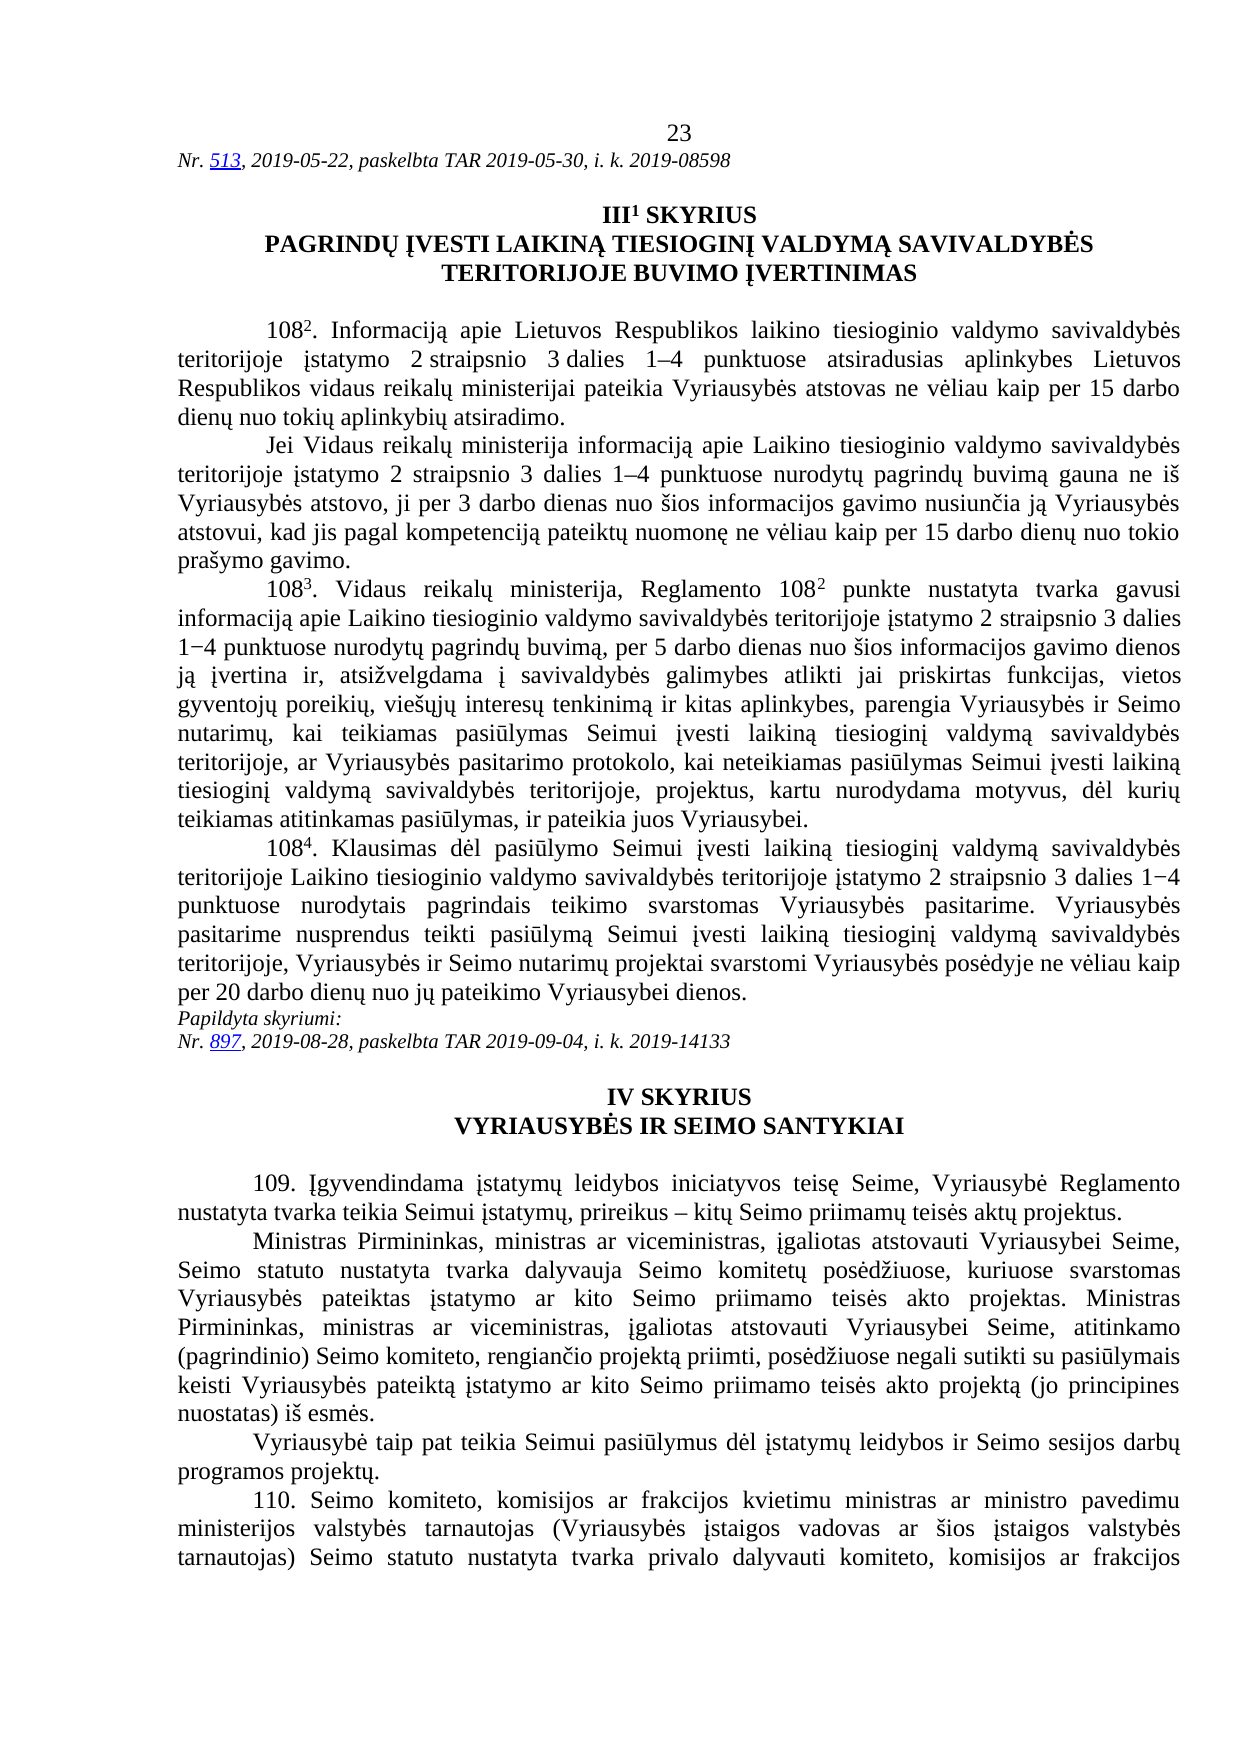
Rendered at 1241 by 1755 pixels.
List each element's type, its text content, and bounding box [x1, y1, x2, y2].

text 1084. Klausimas dėl pasiūlymo Seimui įvesti laikiną tiesioginį valdymą savivaldybės teritorijoje Laikino tiesioginio valdymo savivaldybės teritorijoje įstatymo 2 straipsnio 3 dalies 1−4 punktuose nurodytais pagrindais teikimo svarstomas Vyriausybės pasitarime. Vyriausybės pasitarime nusprendus teikti pasiūlymą Seimui įvesti laikiną tiesioginį valdymą savivaldybės teritorijoje, Vyriausybės ir Seimo nutarimų projektai svarstomi Vyriausybės posėdyje ne vėliau kaip per 20 darbo dienų nuo jų pateikimo Vyriausybei dienos. [177, 833, 1181, 1005]
text 1082. Informaciją apie Lietuvos Respublikos laikino tiesioginio valdymo savivaldybės teritorijoje įstatymo 2 straipsnio 3 dalies 1–4 punktuose atsiradusias aplinkybes Lietuvos Respublikos vidaus reikalų ministerijai pateikia Vyriausybės atstovas ne vėliau kaip per 15 darbo dienų nuo tokių aplinkybių atsiradimo. [177, 315, 1181, 430]
text Ministras Pirmininkas, ministras ar viceministras, įgaliotas atstovauti Vyriausybei Seime, Seimo statuto nustatyta tvarka dalyvauja Seimo komitetų posėdžiuose, kuriuose svarstomas Vyriausybės pateiktas įstatymo ar kito Seimo priimamo teisės akto projektas. Ministras Pirmininkas, ministras ar viceministras, įgaliotas atstovauti Vyriausybei Seime, atitinkamo (pagrindinio) Seimo komiteto, rengiančio projektą priimti, posėdžiuose negali sutikti su pasiūlymais keisti Vyriausybės pateiktą įstatymo ar kito Seimo priimamo teisės akto projektą (jo principines nuostatas) iš esmės. [177, 1226, 1181, 1427]
text Jei Vidaus reikalų ministerija informaciją apie Laikino tiesioginio valdymo savivaldybės teritorijoje įstatymo 2 straipsnio 3 dalies 1–4 punktuose nurodytų pagrindų buvimą gauna ne iš Vyriausybės atstovo, ji per 3 darbo dienas nuo šios informacijos gavimo nusiunčia ją Vyriausybės atstovui, kad jis pagal kompetenciją pateiktų nuomonę ne vėliau kaip per 15 darbo dienų nuo tokio prašymo gavimo. [177, 430, 1181, 574]
text VYRIAUSYBĖS IR SEIMO SANTYKIAI [177, 1111, 1181, 1140]
text 109. Įgyvendindama įstatymų leidybos iniciatyvos teisę Seime, Vyriausybė Reglamento nustatyta tvarka teikia Seimui įstatymų, prireikus – kitų Seimo priimamų teisės aktų projektus. [177, 1168, 1181, 1226]
text III1 SKYRIUS [177, 200, 1181, 229]
text IV SKYRIUS [177, 1082, 1181, 1111]
text Papildyta skyriumi: [177, 1005, 1181, 1029]
text 110. Seimo komiteto, komisijos ar frakcijos kvietimu ministras ar ministro pavedimu ministerijos valstybės tarnautojas (Vyriausybės įstaigos vadovas ar šios įstaigos valstybės tarnautojas) Seimo statuto nustatyta tvarka privalo dalyvauti komiteto, komisijos ar frakcijos [177, 1485, 1181, 1571]
text Nr. 897, 2019-08-28, paskelbta TAR 2019-09-04, i. k. 2019-14133 [177, 1029, 1181, 1053]
text PAGRINDŲ ĮVESTI LAIKINĄ TIESIOGINĮ VALDYMĄ SAVIVALDYBĖS TERITORIJOJE BUVIMO ĮVERTINIMas [177, 229, 1181, 287]
text Nr. 513, 2019-05-22, paskelbta TAR 2019-05-30, i. k. 2019-08598 [177, 148, 1181, 172]
text Vyriausybė taip pat teikia Seimui pasiūlymus dėl įstatymų leidybos ir Seimo sesijos darbų programos projektų. [177, 1427, 1181, 1485]
text 1083. Vidaus reikalų ministerija, Reglamento 1082 punkte nustatyta tvarka gavusi informaciją apie Laikino tiesioginio valdymo savivaldybės teritorijoje įstatymo 2 straipsnio 3 dalies 1−4 punktuose nurodytų pagrindų buvimą, per 5 darbo dienas nuo šios informacijos gavimo dienos ją įvertina ir, atsižvelgdama į savivaldybės galimybes atlikti jai priskirtas funkcijas, vietos gyventojų poreikių, viešųjų interesų tenkinimą ir kitas aplinkybes, parengia Vyriausybės ir Seimo nutarimų, kai teikiamas pasiūlymas Seimui įvesti laikiną tiesioginį valdymą savivaldybės teritorijoje, ar Vyriausybės pasitarimo protokolo, kai neteikiamas pasiūlymas Seimui įvesti laikiną tiesioginį valdymą savivaldybės teritorijoje, projektus, kartu nurodydama motyvus, dėl kurių teikiamas atitinkamas pasiūlymas, ir pateikia juos Vyriausybei. [177, 574, 1181, 833]
